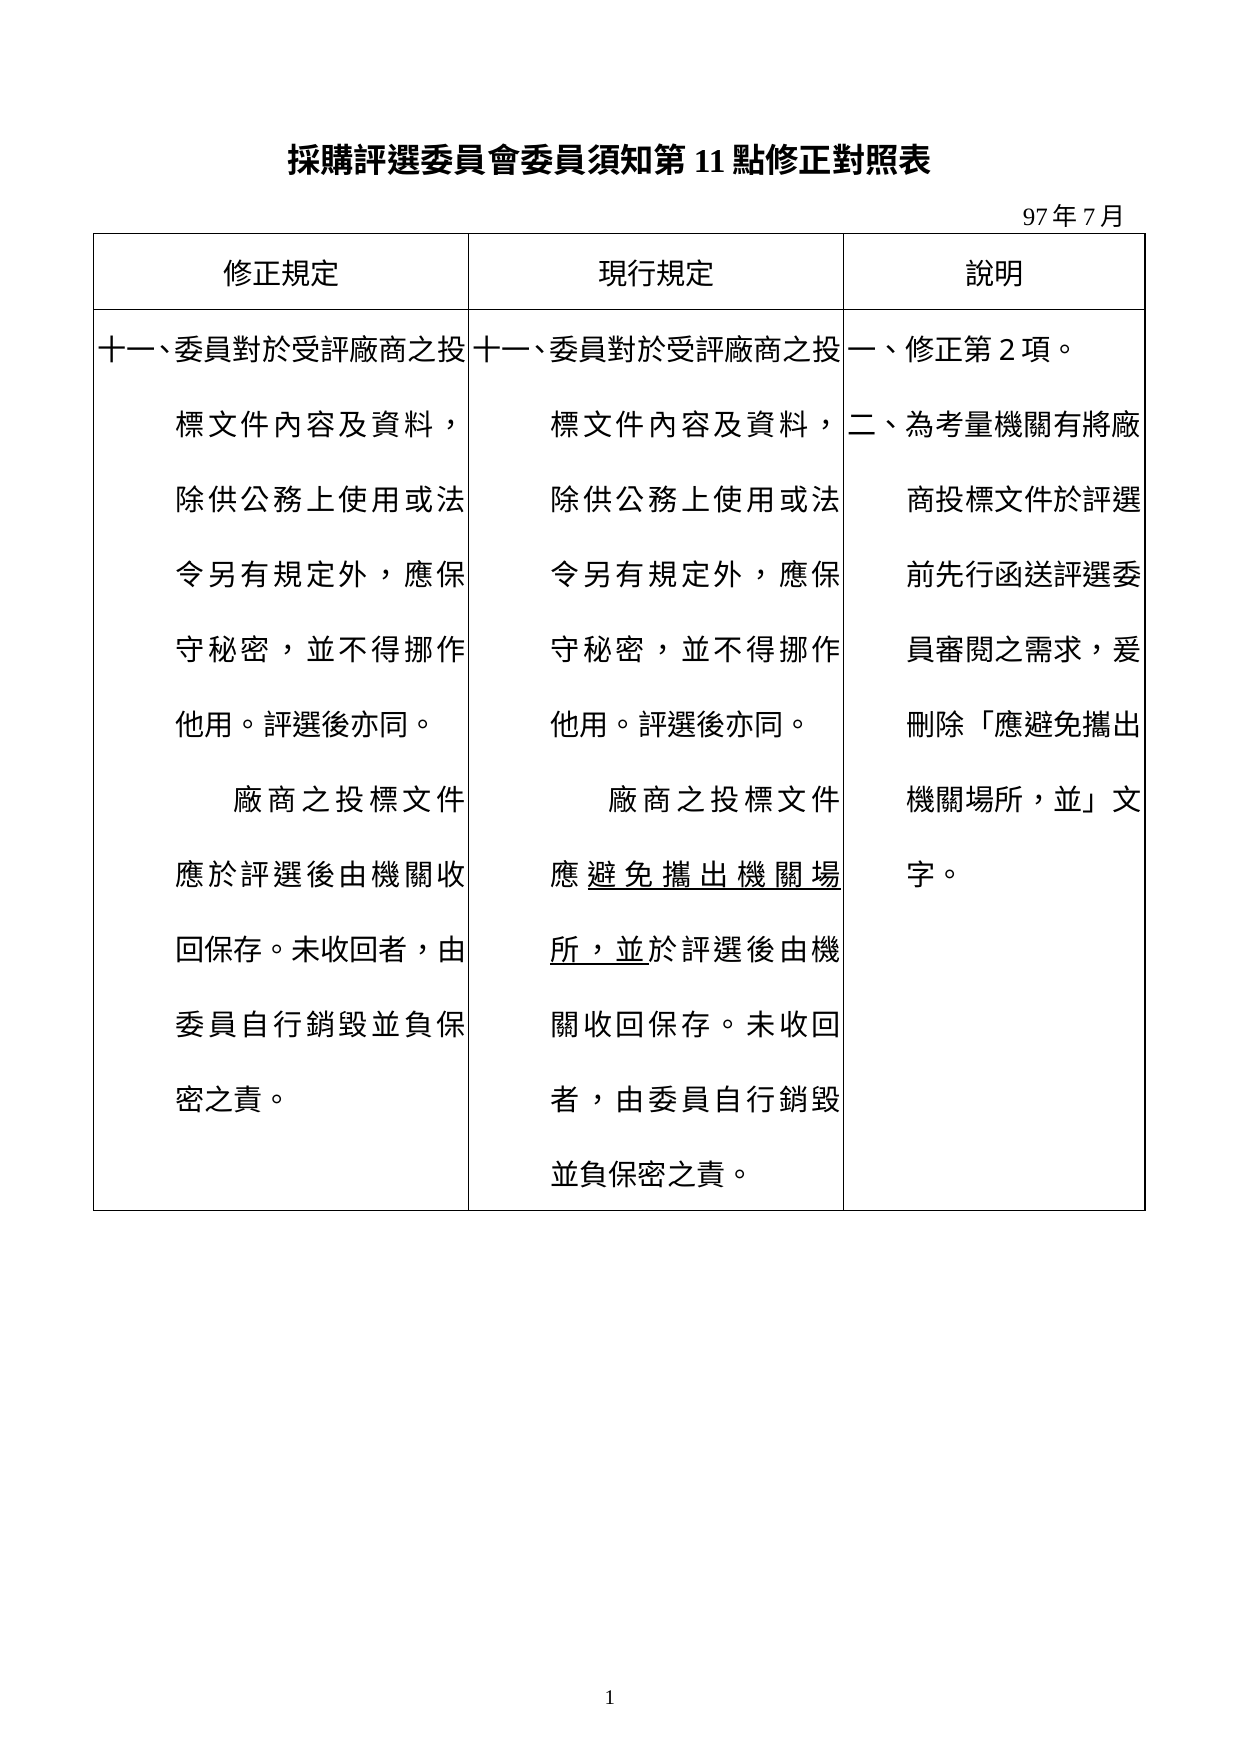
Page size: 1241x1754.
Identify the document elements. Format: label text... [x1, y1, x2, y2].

table_cell 一、修正第2項。 二、為考量機關有將廠商投標文件於評選前先行函送評選委員審閱之需求，爰刪除「應避免攜出機關場所，並」文字。 [844, 310, 1144, 1210]
text 97年7月 [94, 196, 1125, 233]
table_header 說明 [844, 234, 1144, 309]
table_header 修正規定 [94, 234, 468, 309]
table_header 現行規定 [469, 234, 843, 309]
text 採購評選委員會委員須知第11點修正對照表 [94, 121, 1125, 196]
table_cell 十一、委員對於受評廠商之投標文件內容及資料，除供公務上使用或法令另有規定外，應保守秘密，並不得挪作他用。評選後亦同。 廠商之投標文件應避免攜出機關場所，並於評選後由機關收回保存。未收回者，由委員自行銷毀並負保密之責。 [469, 310, 843, 1210]
table_cell 十一、委員對於受評廠商之投標文件內容及資料，除供公務上使用或法令另有規定外，應保守秘密，並不得挪作他用。評選後亦同。 廠商之投標文件應於評選後由機關收回保存。未收回者，由委員自行銷毀並負保密之責。 [94, 310, 468, 1210]
